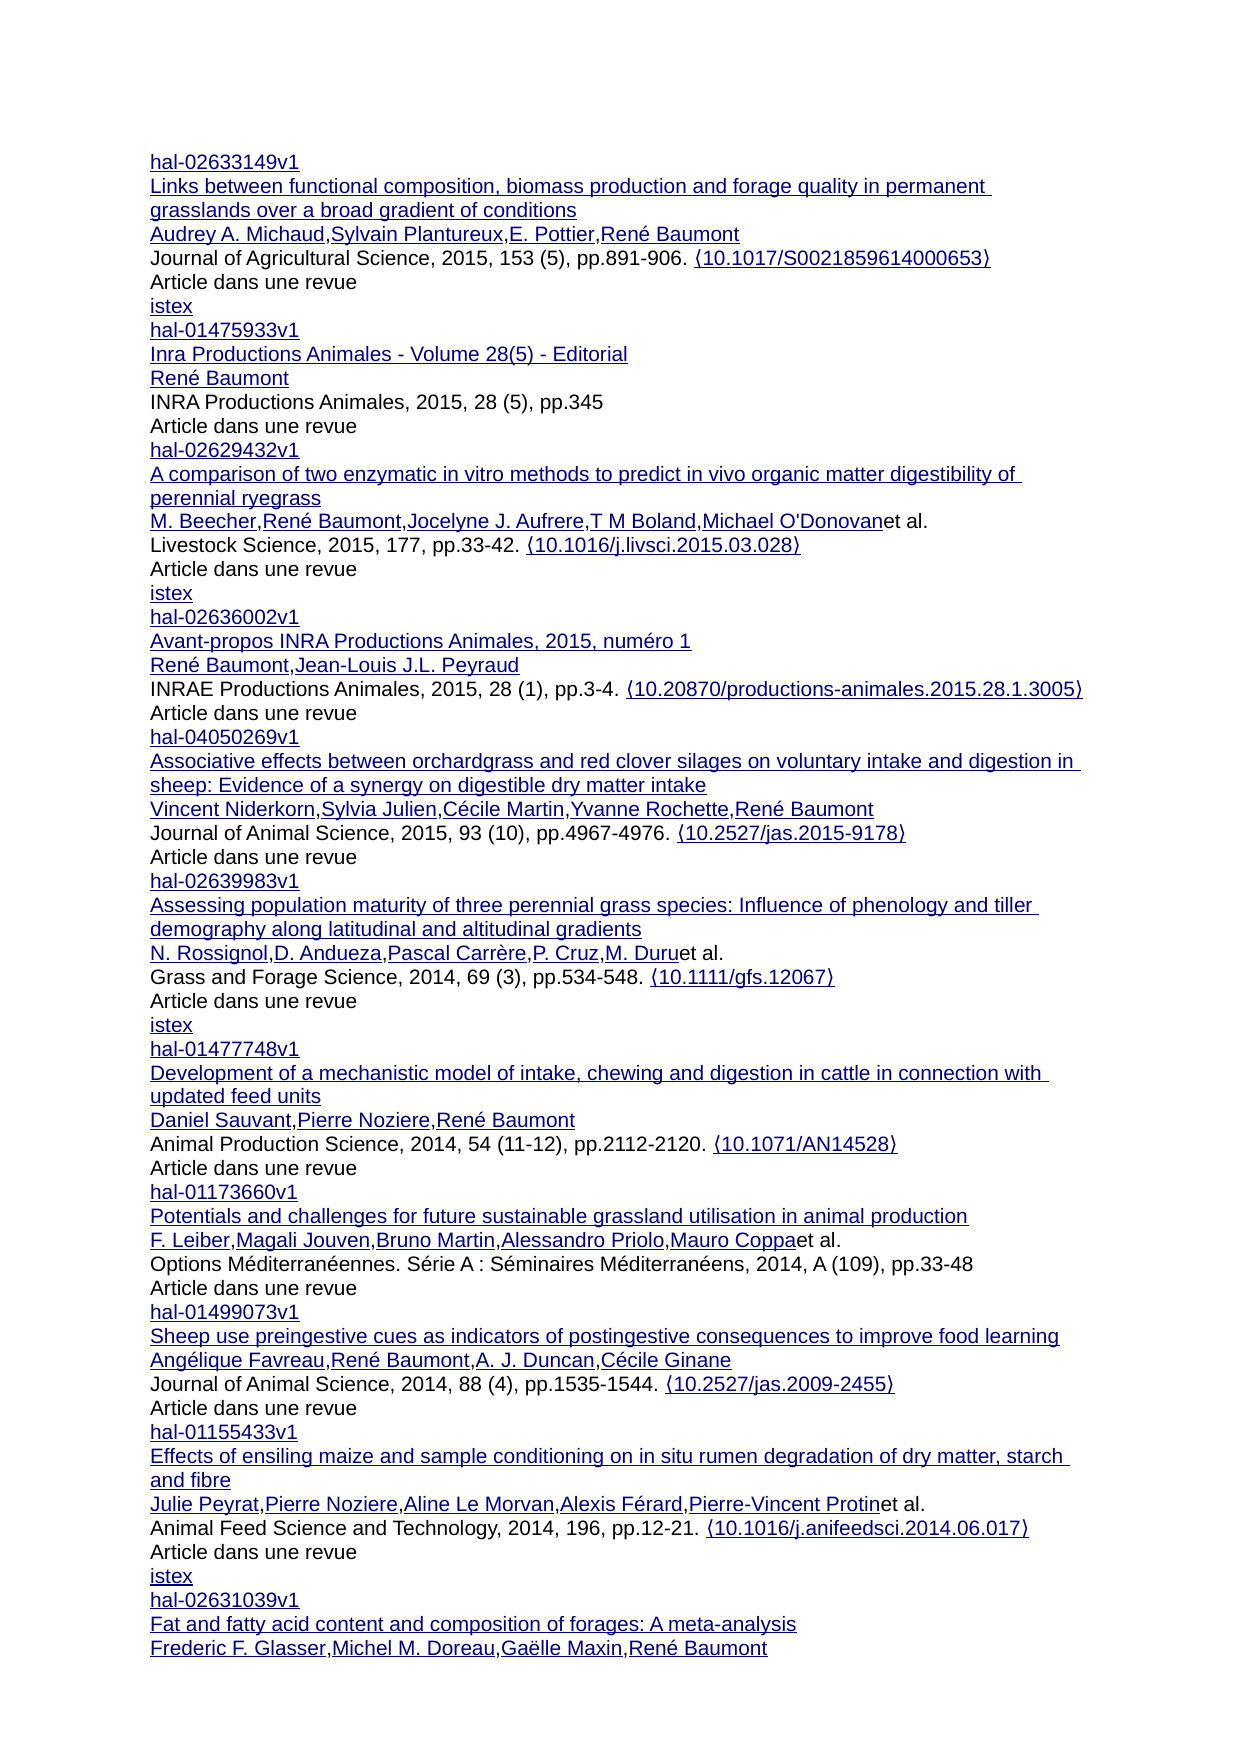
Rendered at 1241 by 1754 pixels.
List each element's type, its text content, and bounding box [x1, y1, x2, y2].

table_cell Potentials and challenges for future sustainable grassland utilisation in animal production F. Leiber,Magali Jouven,Bruno Martin,Alessandro Priolo,Mauro Coppaet al. Options Méditerranéennes. Série A : Séminaires Méditerranéens, 2014, A (109), pp.33-48 Article dans une revue hal-01499073v1 [150, 1204, 1090, 1324]
table_cell Inra Productions Animales - Volume 28(5) - Editorial René Baumont INRA Productions Animales, 2015, 28 (5), pp.345 Article dans une revue hal-02629432v1 [150, 342, 1090, 461]
table_cell Avant-propos INRA Productions Animales, 2015, numéro 1 René Baumont,Jean-Louis J.L. Peyraud INRAE Productions Animales, 2015, 28 (1), pp.3-4. ⟨10.20870/productions-animales.2015.28.1.3005⟩ Article dans une revue hal-04050269v1 [150, 629, 1090, 749]
table_cell Effects of ensiling maize and sample conditioning on in situ rumen degradation of dry matter, starch and fibre Julie Peyrat,Pierre Noziere,Aline Le Morvan,Alexis Férard,Pierre-Vincent Protinet al. Animal Feed Science and Technology, 2014, 196, pp.12-21. ⟨10.1016/j.anifeedsci.2014.06.017⟩ Article dans une revue istex hal-02631039v1 [150, 1444, 1090, 1611]
table_cell Links between functional composition, biomass production and forage quality in permanent grasslands over a broad gradient of conditions Audrey A. Michaud,Sylvain Plantureux,E. Pottier,René Baumont Journal of Agricultural Science, 2015, 153 (5), pp.891-906. ⟨10.1017/S0021859614000653⟩ Article dans une revue istex hal-01475933v1 [150, 174, 1090, 342]
table_cell Associative effects between orchardgrass and red clover silages on voluntary intake and digestion in sheep: Evidence of a synergy on digestible dry matter intake Vincent Niderkorn,Sylvia Julien,Cécile Martin,Yvanne Rochette,René Baumont Journal of Animal Science, 2015, 93 (10), pp.4967-4976. ⟨10.2527/jas.2015-9178⟩ Article dans une revue hal-02639983v1 [150, 749, 1090, 893]
table_cell A comparison of two enzymatic in vitro methods to predict in vivo organic matter digestibility of perennial ryegrass M. Beecher,René Baumont,Jocelyne J. Aufrere,T M Boland,Michael O'Donovanet al. Livestock Science, 2015, 177, pp.33-42. ⟨10.1016/j.livsci.2015.03.028⟩ Article dans une revue istex hal-02636002v1 [150, 461, 1090, 629]
table_cell Sheep use preingestive cues as indicators of postingestive consequences to improve food learning Angélique Favreau,René Baumont,A. J. Duncan,Cécile Ginane Journal of Animal Science, 2014, 88 (4), pp.1535-1544. ⟨10.2527/jas.2009-2455⟩ Article dans une revue hal-01155433v1 [150, 1324, 1090, 1444]
table_cell Development of a mechanistic model of intake, chewing and digestion in cattle in connection with updated feed units Daniel Sauvant,Pierre Noziere,René Baumont Animal Production Science, 2014, 54 (11-12), pp.2112-2120. ⟨10.1071/AN14528⟩ Article dans une revue hal-01173660v1 [150, 1060, 1090, 1204]
table_cell hal-02633149v1 [150, 150, 1090, 174]
table_cell Fat and fatty acid content and composition of forages: A meta-analysis Frederic F. Glasser,Michel M. Doreau,Gaëlle Maxin,René Baumont [150, 1611, 1090, 1659]
table_cell Assessing population maturity of three perennial grass species: Influence of phenology and tiller demography along latitudinal and altitudinal gradients N. Rossignol,D. Andueza,Pascal Carrère,P. Cruz,M. Duruet al. Grass and Forage Science, 2014, 69 (3), pp.534-548. ⟨10.1111/gfs.12067⟩ Article dans une revue istex hal-01477748v1 [150, 893, 1090, 1060]
